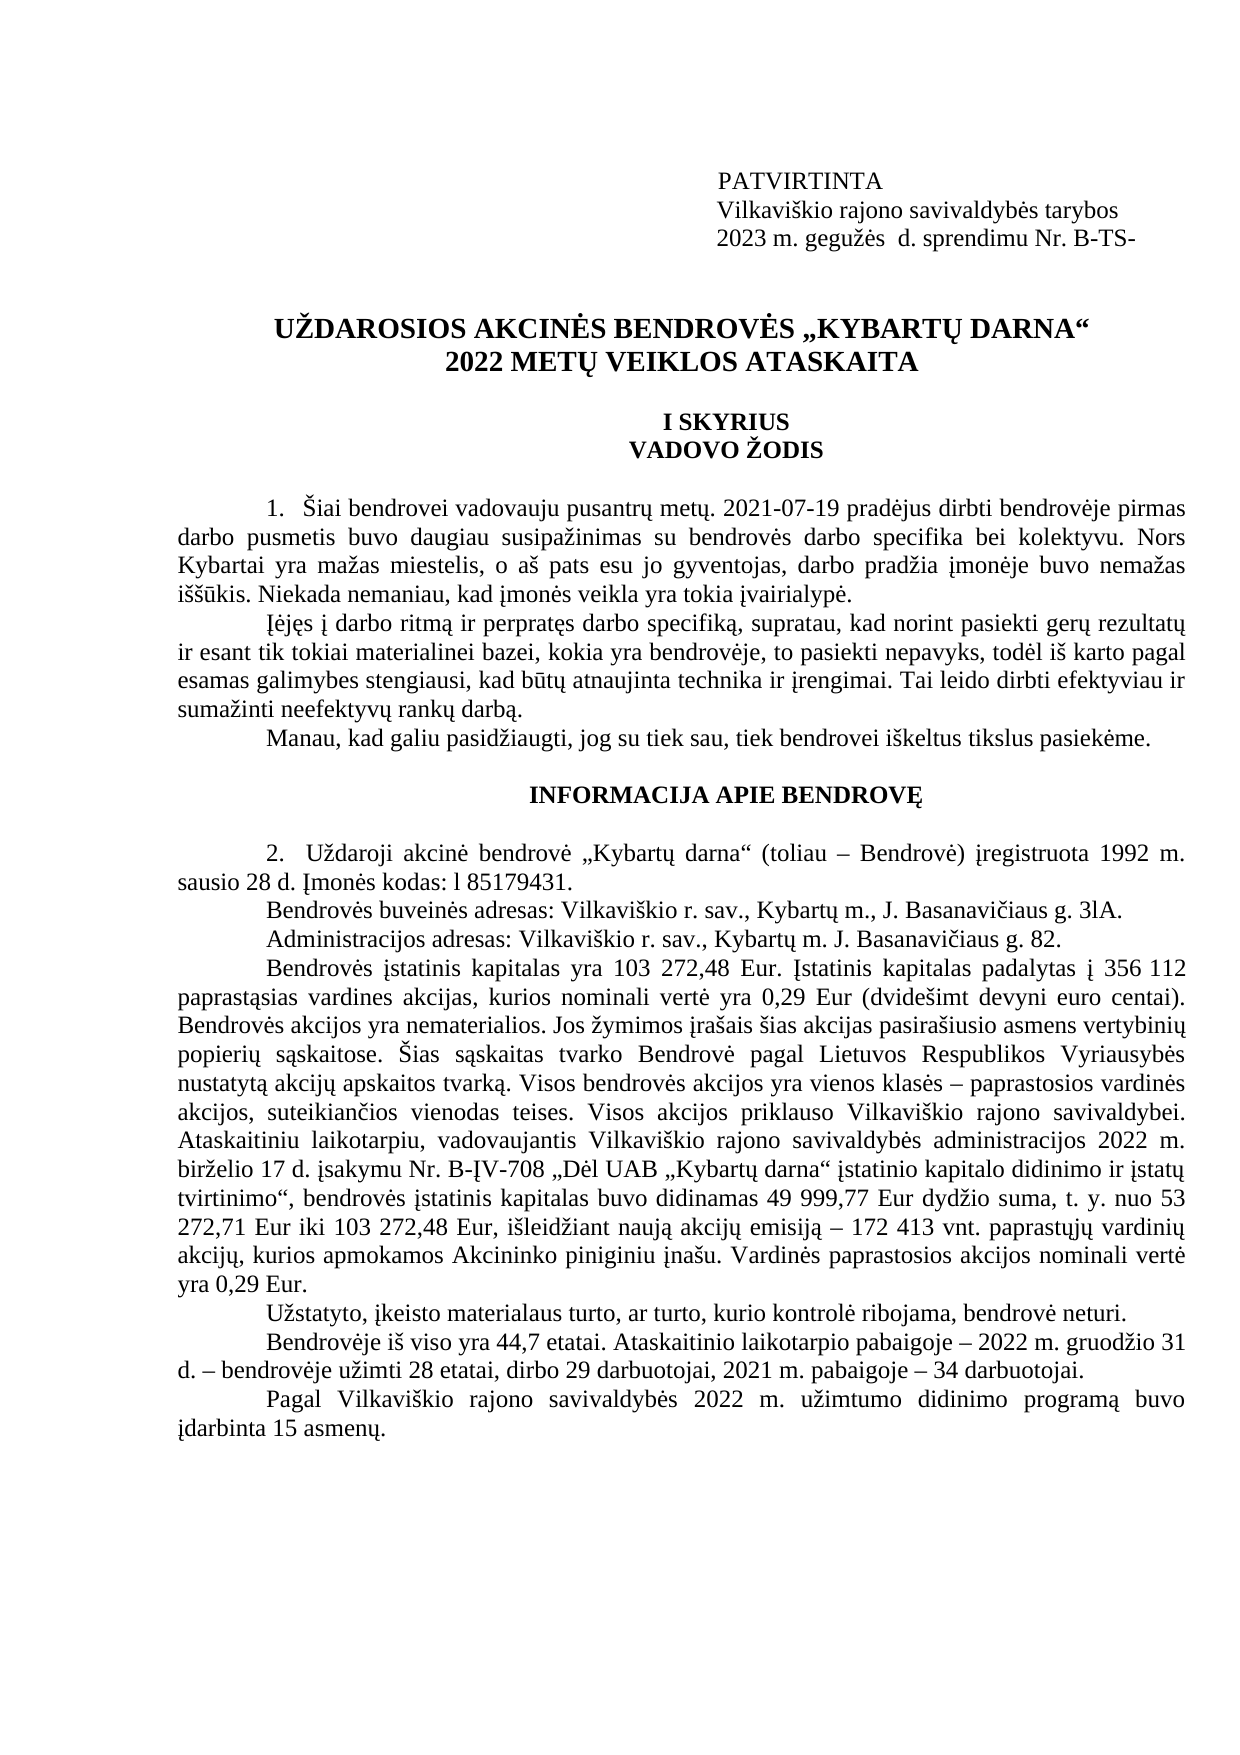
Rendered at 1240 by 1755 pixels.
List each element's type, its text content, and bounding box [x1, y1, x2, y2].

text Bendrovės buveinės adresas: Vilkaviškio r. sav., Kybartų m., J. Basanavičiaus g. 3lA. [177, 895, 1186, 924]
text Pagal Vilkaviškio rajono savivaldybės 2022 m. užimtumo didinimo programą buvo įdarbinta 15 asmenų. [177, 1384, 1186, 1442]
text INFORMACIJA APIE BENDROVĘ [177, 780, 1186, 809]
text Bendrovės įstatinis kapitalas yra 103 272,48 Eur. Įstatinis kapitalas padalytas į 356 112 paprastąsias vardines akcijas, kurios nominali vertė yra 0,29 Eur (dvidešimt devyni euro centai). Bendrovės akcijos yra nematerialios. Jos žymimos įrašais šias akcijas pasirašiusio asmens vertybinių popierių sąskaitose. Šias sąskaitas tvarko Bendrovė pagal Lietuvos Respublikos Vyriausybės nustatytą akcijų apskaitos tvarką. Visos bendrovės akcijos yra vienos klasės – paprastosios vardinės akcijos, suteikiančios vienodas teises. Visos akcijos priklauso Vilkaviškio rajono savivaldybei. Ataskaitiniu laikotarpiu, vadovaujantis Vilkaviškio rajono savivaldybės administracijos 2022 m. birželio 17 d. įsakymu Nr. B-ĮV-708 „Dėl UAB „Kybartų darna“ įstatinio kapitalo didinimo ir įstatų tvirtinimo“, bendrovės įstatinis kapitalas buvo didinamas 49 999,77 Eur dydžio suma, t. y. nuo 53 272,71 Eur iki 103 272,48 Eur, išleidžiant naują akcijų emisiją – 172 413 vnt. paprastųjų vardinių akcijų, kurios apmokamos Akcininko piniginiu įnašu. Vardinės paprastosios akcijos nominali vertė yra 0,29 Eur. [177, 953, 1186, 1298]
text Bendrovėje iš viso yra 44,7 etatai. Ataskaitinio laikotarpio pabaigoje – 2022 m. gruodžio 31 d. – bendrovėje užimti 28 etatai, dirbo 29 darbuotojai, 2021 m. pabaigoje – 34 darbuotojai. [177, 1327, 1186, 1384]
text UŽDAROSIOS AKCINĖS BENDROVĖS „KYBARTŲ DARNA“ [177, 311, 1186, 344]
text VADOVO ŽODIS [177, 435, 1186, 464]
text 2022 METŲ VEIKLOS ATASKAITA [177, 344, 1186, 378]
text 2. Uždaroji akcinė bendrovė „Kybartų darna“ (toliau – Bendrovė) įregistruota 1992 m. sausio 28 d. Įmonės kodas: l 85179431. [177, 838, 1186, 895]
text Manau, kad galiu pasidžiaugti, jog su tiek sau, tiek bendrovei iškeltus tikslus pasiekėme. [177, 723, 1186, 752]
table_header PATVIRTINTA Vilkaviškio rajono savivaldybės tarybos 2023 m. gegužės d. sprendimu Nr. B-TS- [718, 166, 1186, 282]
text Užstatyto, įkeisto materialaus turto, ar turto, kurio kontrolė ribojama, bendrovė neturi. [177, 1298, 1186, 1327]
text Įėjęs į darbo ritmą ir perpratęs darbo specifiką, supratau, kad norint pasiekti gerų rezultatų ir esant tik tokiai materialinei bazei, kokia yra bendrovėje, to pasiekti nepavyks, todėl iš karto pagal esamas galimybes stengiausi, kad būtų atnaujinta technika ir įrengimai. Tai leido dirbti efektyviau ir sumažinti neefektyvų rankų darbą. [177, 608, 1186, 723]
text Administracijos adresas: Vilkaviškio r. sav., Kybartų m. J. Basanavičiaus g. 82. [177, 924, 1186, 953]
text I SKYRIUS [177, 407, 1186, 435]
text 1. Šiai bendrovei vadovauju pusantrų metų. 2021-07-19 pradėjus dirbti bendrovėje pirmas darbo pusmetis buvo daugiau susipažinimas su bendrovės darbo specifika bei kolektyvu. Nors Kybartai yra mažas miestelis, o aš pats esu jo gyventojas, darbo pradžia įmonėje buvo nemažas iššūkis. Niekada nemaniau, kad įmonės veikla yra tokia įvairialypė. [177, 493, 1186, 608]
